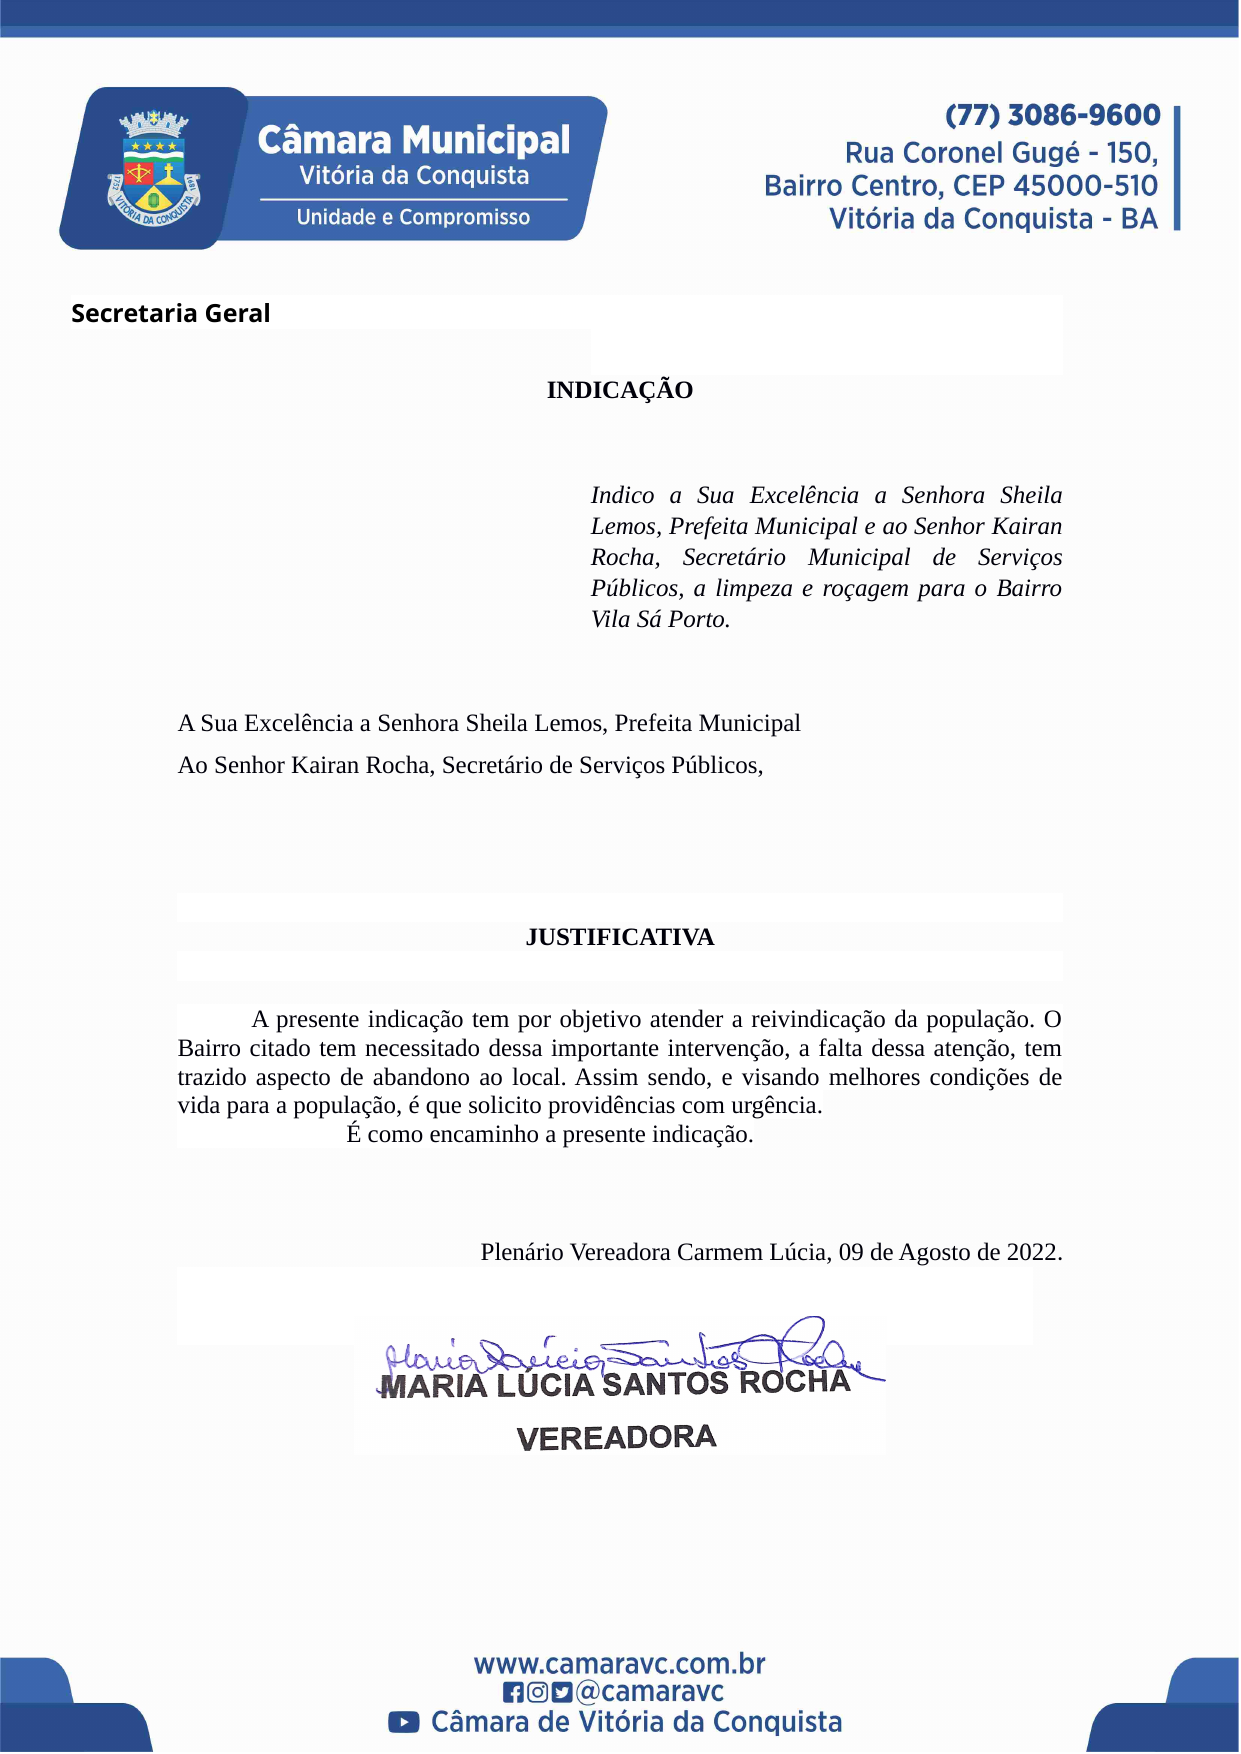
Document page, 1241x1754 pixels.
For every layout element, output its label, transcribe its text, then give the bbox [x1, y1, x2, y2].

text Plenário Vereadora Carmem Lúcia, 09 de Agosto de 2022. [177, 1236, 1063, 1267]
text JUSTIFICATIVA [177, 922, 1063, 951]
text A Sua Excelência a Senhora Sheila Lemos, Prefeita Municipal [177, 708, 1063, 737]
text Ao Senhor Kairan Rocha, Secretário de Serviços Públicos, [177, 750, 1063, 779]
picture [0, 0, 1239, 1752]
text A presente indicação tem por objetivo atender a reivindicação da população. O Bairro citado tem necessitado dessa importante intervenção, a falta dessa atenção, tem trazido aspecto de abandono ao local. Assim sendo, e visando melhores condições de vida para a população, é que solicito providências com urgência. [823, 1090, 1063, 1119]
text É como encaminho a presente indicação. [754, 1119, 1063, 1148]
text INDICAÇÃO [177, 375, 1063, 404]
text Secretaria Geral [71, 295, 1063, 329]
text Indico a Sua Excelência a Senhora Sheila Lemos, Prefeita Municipal e ao Senhor Kairan Rocha, Secretário Municipal de Serviços Públicos, a limpeza e roçagem para o Bairro Vila Sá Porto. [591, 480, 1063, 633]
